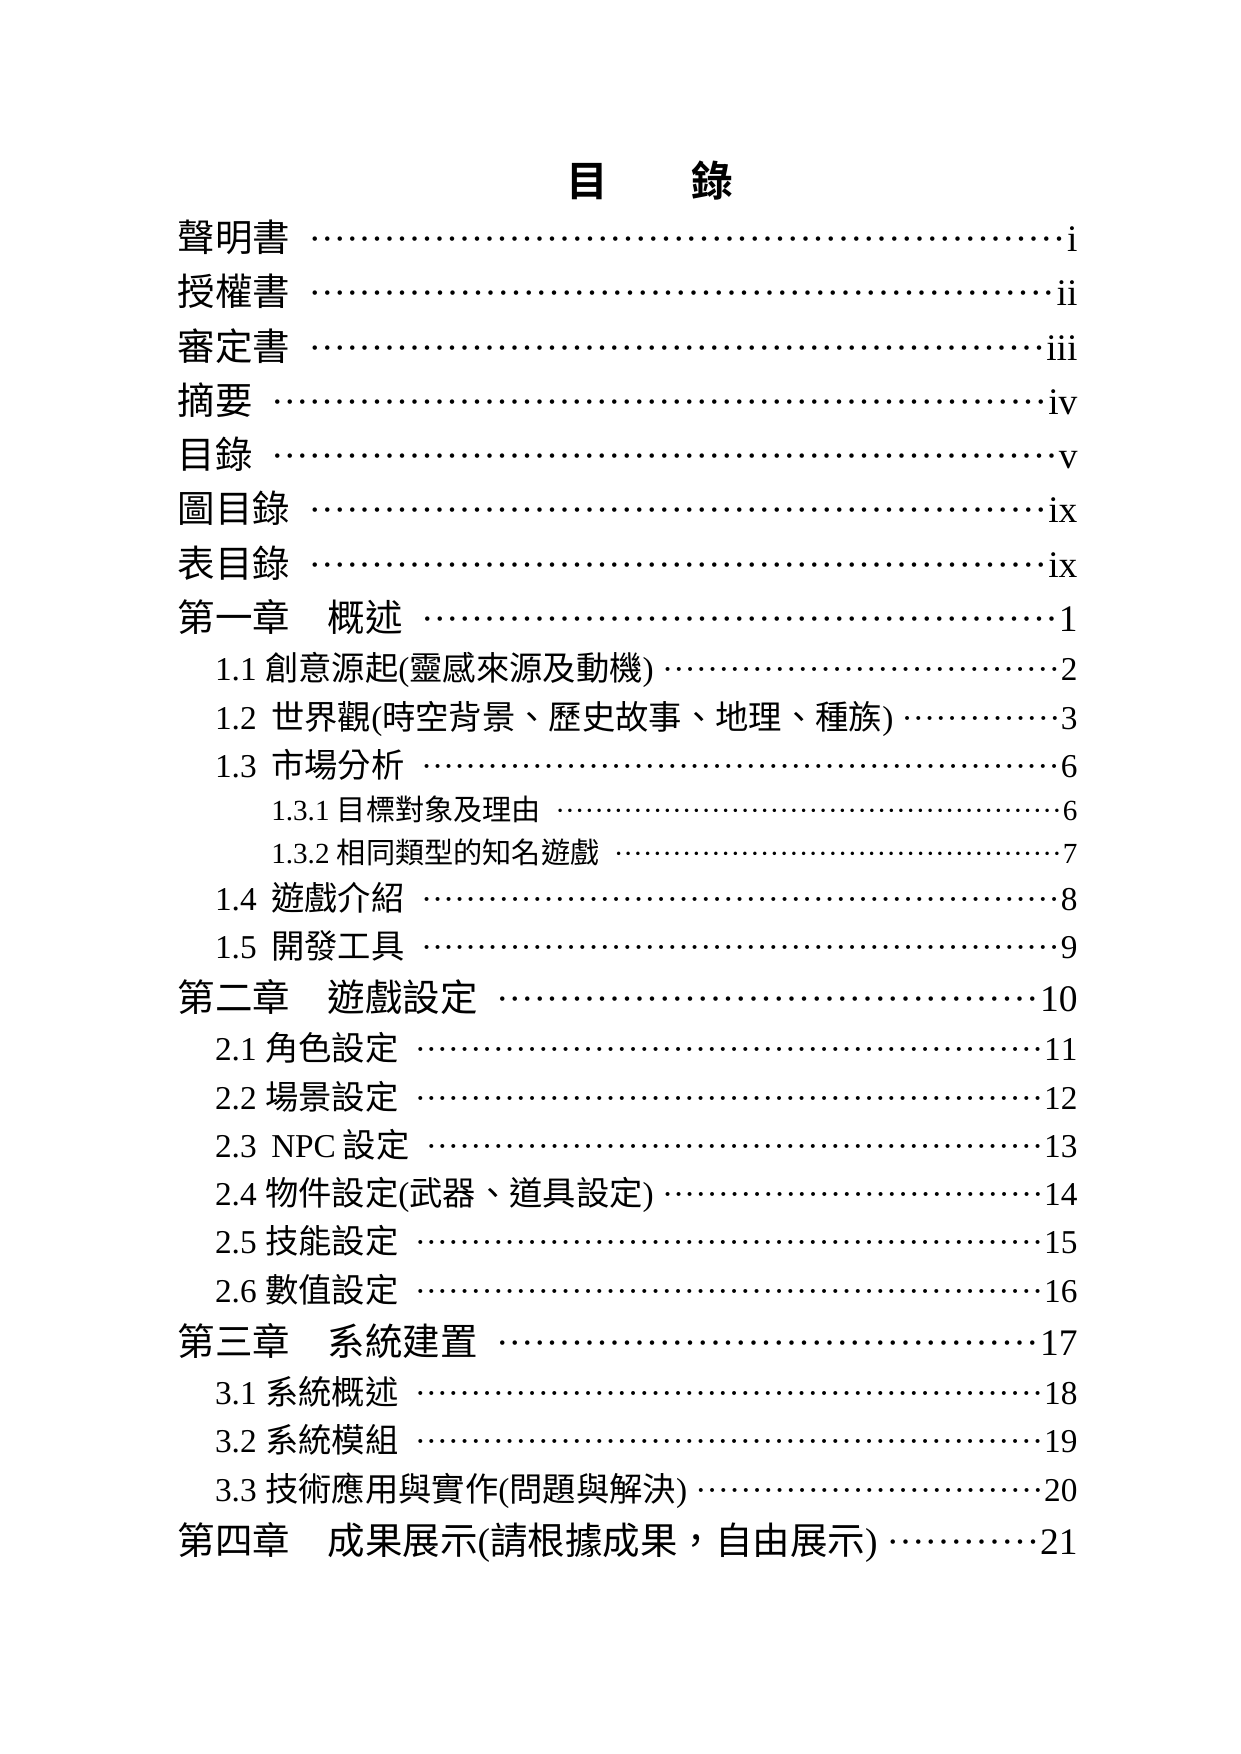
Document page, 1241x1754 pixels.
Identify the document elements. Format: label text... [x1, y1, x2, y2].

text 2.1 角色設定 11 [215, 1022, 1122, 1070]
text 3.2 系統模組 19 [215, 1414, 1122, 1462]
text 第四章 成果展示(請根據成果，自由展示) 21 [177, 1511, 1122, 1565]
text 授權書 ii [177, 262, 1122, 317]
text 圖目錄 vii [177, 479, 1122, 534]
text 摘要 iv [177, 371, 1122, 425]
text 1.3.1 目標對象及理由 6 [215, 787, 1122, 829]
text 目錄 v [177, 425, 1122, 479]
text 1.1 創意源起(靈感來源及動機) 2 [215, 642, 1122, 690]
text 3.3 技術應用與實作(問題與解決) 20 [215, 1462, 1122, 1511]
text 2.2 場景設定 12 [215, 1070, 1122, 1119]
text 1.4 遊戲介紹 8 [215, 871, 1122, 920]
text 第一章 概述 1 [177, 588, 1122, 642]
text 1.3.2 相同類型的知名遊戲 7 [215, 829, 1122, 871]
text 表目錄 viii [177, 534, 1122, 588]
text 1.5 開發工具 9 [215, 920, 1122, 968]
text 第三章 系統建置 17 [177, 1312, 1122, 1366]
text 審定書 iii [177, 317, 1122, 371]
text 2.5 技能設定 15 [215, 1215, 1122, 1263]
text 聲明書 i [177, 208, 1122, 262]
text 目 錄 [177, 148, 1122, 208]
text 2.6 數值設定 16 [215, 1263, 1122, 1312]
text 2.3 NPC設定 13 [215, 1119, 1122, 1167]
text 3.1 系統概述 18 [215, 1366, 1122, 1414]
text 1.2 世界觀(時空背景、歷史故事、地理、種族) 3 [215, 690, 1122, 739]
text 第二章 遊戲設定 10 [177, 968, 1122, 1022]
text 2.4 物件設定(武器、道具設定) 14 [215, 1167, 1122, 1215]
text 1.3 市場分析 6 [215, 739, 1122, 787]
